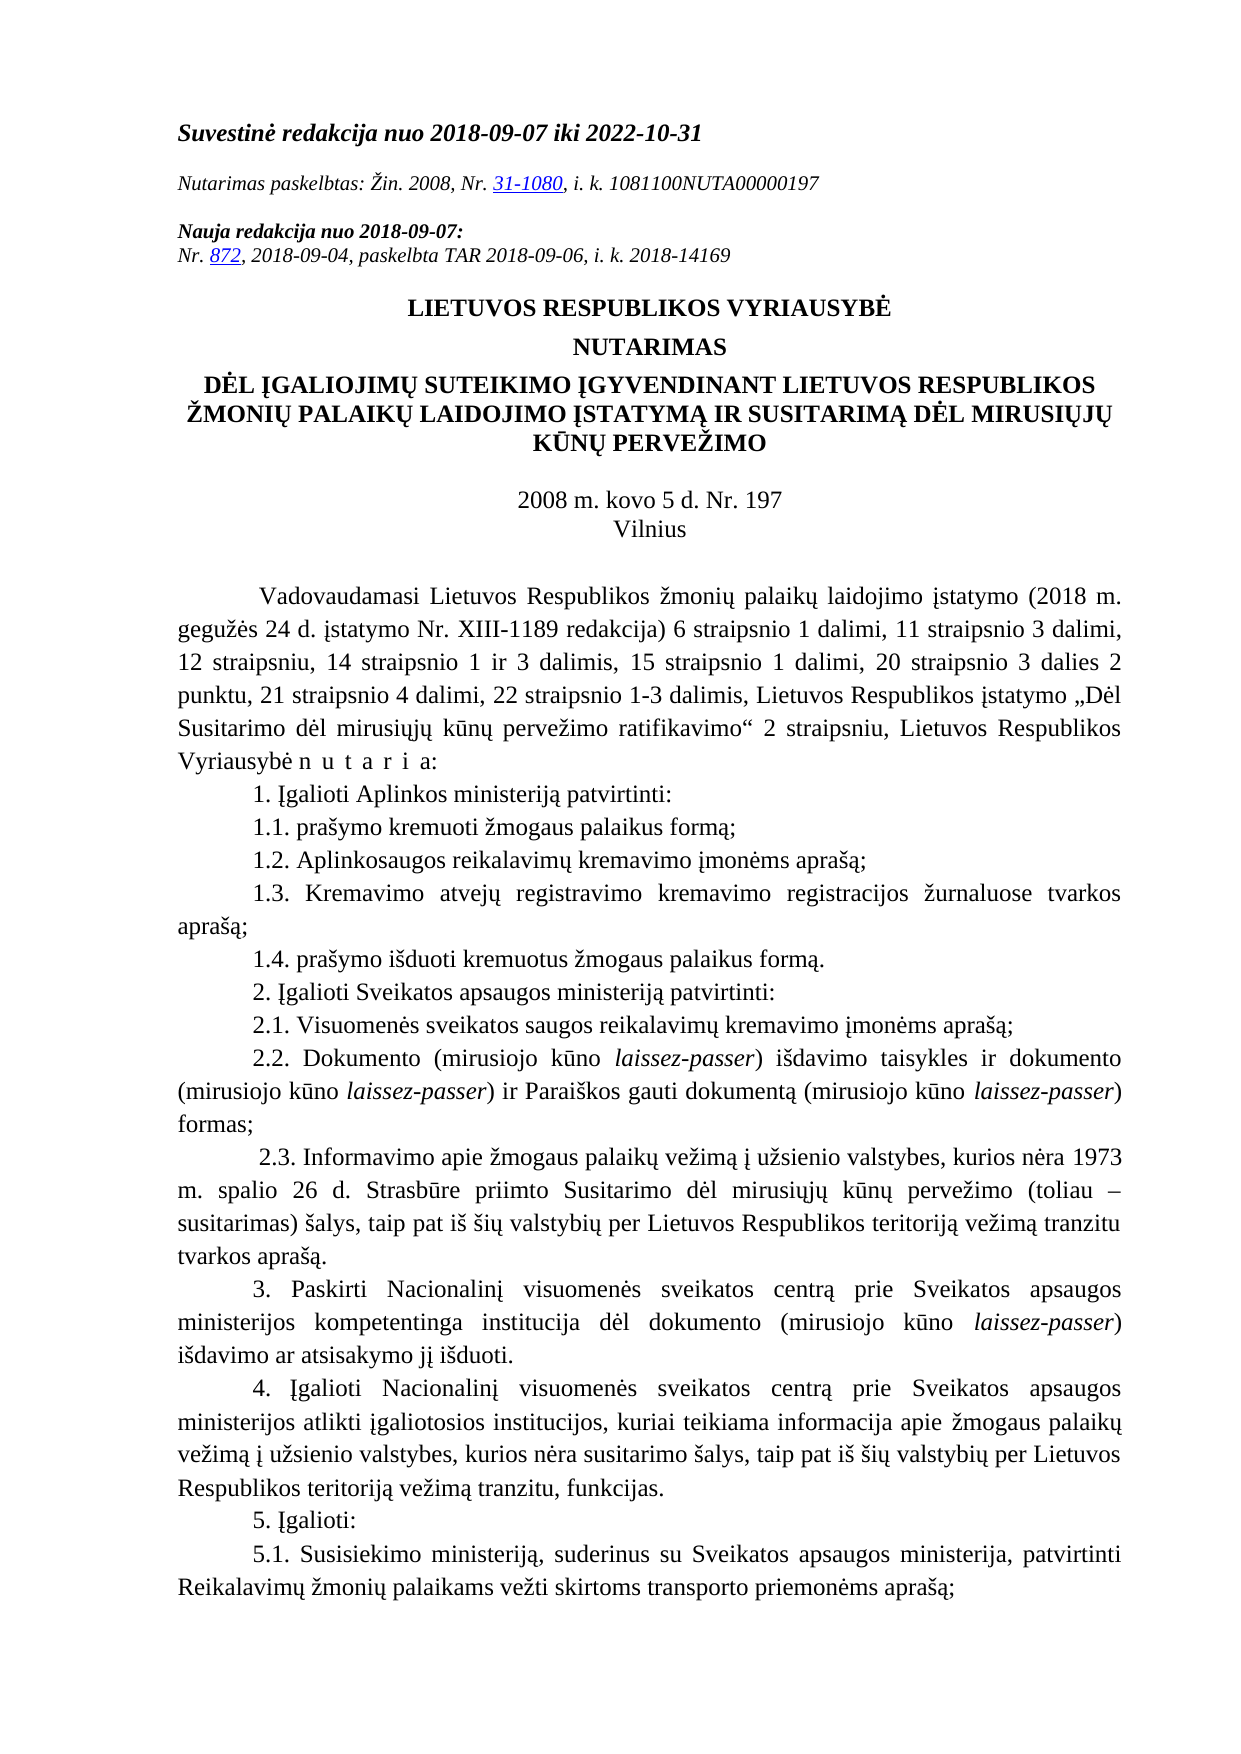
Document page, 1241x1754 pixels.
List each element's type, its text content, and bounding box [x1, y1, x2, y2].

text 2.2. Dokumento (mirusiojo kūno laissez-passer) išdavimo taisykles ir dokumento (mirusiojo kūno laissez-passer) ir Paraiškos gauti dokumentą (mirusiojo kūno laissez-passer) formas; [177, 1043, 1122, 1138]
text Nr. 872, 2018-09-04, paskelbta TAR 2018-09-06, i. k. 2018-14169 [177, 243, 1122, 267]
text 1. Įgalioti Aplinkos ministeriją patvirtinti: [177, 779, 1122, 808]
text 1.1. prašymo kremuoti žmogaus palaikus formą; [177, 812, 1122, 841]
text LIETUVOS RESPUBLIKOS VYRIAUSYBĖ [177, 293, 1122, 322]
text 1.4. prašymo išduoti kremuotus žmogaus palaikus formą. [177, 944, 1122, 973]
text 1.2. Aplinkosaugos reikalavimų kremavimo įmonėms aprašą; [177, 845, 1122, 874]
text Suvestinė redakcija nuo 2018-09-07 iki 2022-10-31 [177, 118, 1122, 147]
text 1.3. Kremavimo atvejų registravimo kremavimo registracijos žurnaluose tvarkos aprašą; [177, 878, 1122, 940]
text 3. Paskirti Nacionalinį visuomenės sveikatos centrą prie Sveikatos apsaugos ministerijos kompetentinga institucija dėl dokumento (mirusiojo kūno laissez-passer) išdavimo ar atsisakymo jį išduoti. [177, 1274, 1122, 1369]
text 5. Įgalioti: [177, 1506, 1122, 1534]
text 2.3. Informavimo apie žmogaus palaikų vežimą į užsienio valstybes, kurios nėra 1973 m. spalio 26 d. Strasbūre priimto Susitarimo dėl mirusiųjų kūnų pervežimo (toliau – susitarimas) šalys, taip pat iš šių valstybių per Lietuvos Respublikos teritoriją vežimą tranzitu tvarkos aprašą. [177, 1142, 1122, 1270]
text Vadovaudamasi Lietuvos Respublikos žmonių palaikų laidojimo įstatymo (2018 m. gegužės 24 d. įstatymo Nr. XIII-1189 redakcija) 6 straipsnio 1 dalimi, 11 straipsnio 3 dalimi, 12 straipsniu, 14 straipsnio 1 ir 3 dalimis, 15 straipsnio 1 dalimi, 20 straipsnio 3 dalies 2 punktu, 21 straipsnio 4 dalimi, 22 straipsnio 1-3 dalimis, Lietuvos Respublikos įstatymo „Dėl Susitarimo dėl mirusiųjų kūnų pervežimo ratifikavimo“ 2 straipsniu, Lietuvos Respublikos Vyriausybė nutaria: [177, 581, 1122, 775]
text 4. Įgalioti Nacionalinį visuomenės sveikatos centrą prie Sveikatos apsaugos ministerijos atlikti įgaliotosios institucijos, kuriai teikiama informacija apie žmogaus palaikų vežimą į užsienio valstybes, kurios nėra susitarimo šalys, taip pat iš šių valstybių per Lietuvos Respublikos teritoriją vežimą tranzitu, funkcijas. [177, 1373, 1122, 1501]
text Nauja redakcija nuo 2018-09-07: [177, 219, 1122, 243]
text DĖL ĮGALIOJIMŲ SUTEIKIMO ĮGYVENDINANT LIETUVOS RESPUBLIKOS ŽMONIŲ PALAIKŲ LAIDOJIMO ĮSTATYMĄ IR SUSITARIMĄ DĖL MIRUSIŲJŲ KŪNŲ PERVEŽIMO [177, 370, 1122, 456]
text NUTARIMAS [177, 332, 1122, 361]
text 2.1. Visuomenės sveikatos saugos reikalavimų kremavimo įmonėms aprašą; [177, 1010, 1122, 1039]
text Nutarimas paskelbtas: Žin. 2008, Nr. 31-1080, i. k. 1081100NUTA00000197 [177, 171, 1122, 195]
text 5.1. Susisiekimo ministeriją, suderinus su Sveikatos apsaugos ministerija, patvirtinti Reikalavimų žmonių palaikams vežti skirtoms transporto priemonėms aprašą; [177, 1539, 1122, 1600]
text 2008 m. kovo 5 d. Nr. 197 [177, 485, 1122, 514]
text Vilnius [177, 514, 1122, 543]
text 2. Įgalioti Sveikatos apsaugos ministeriją patvirtinti: [177, 977, 1122, 1006]
